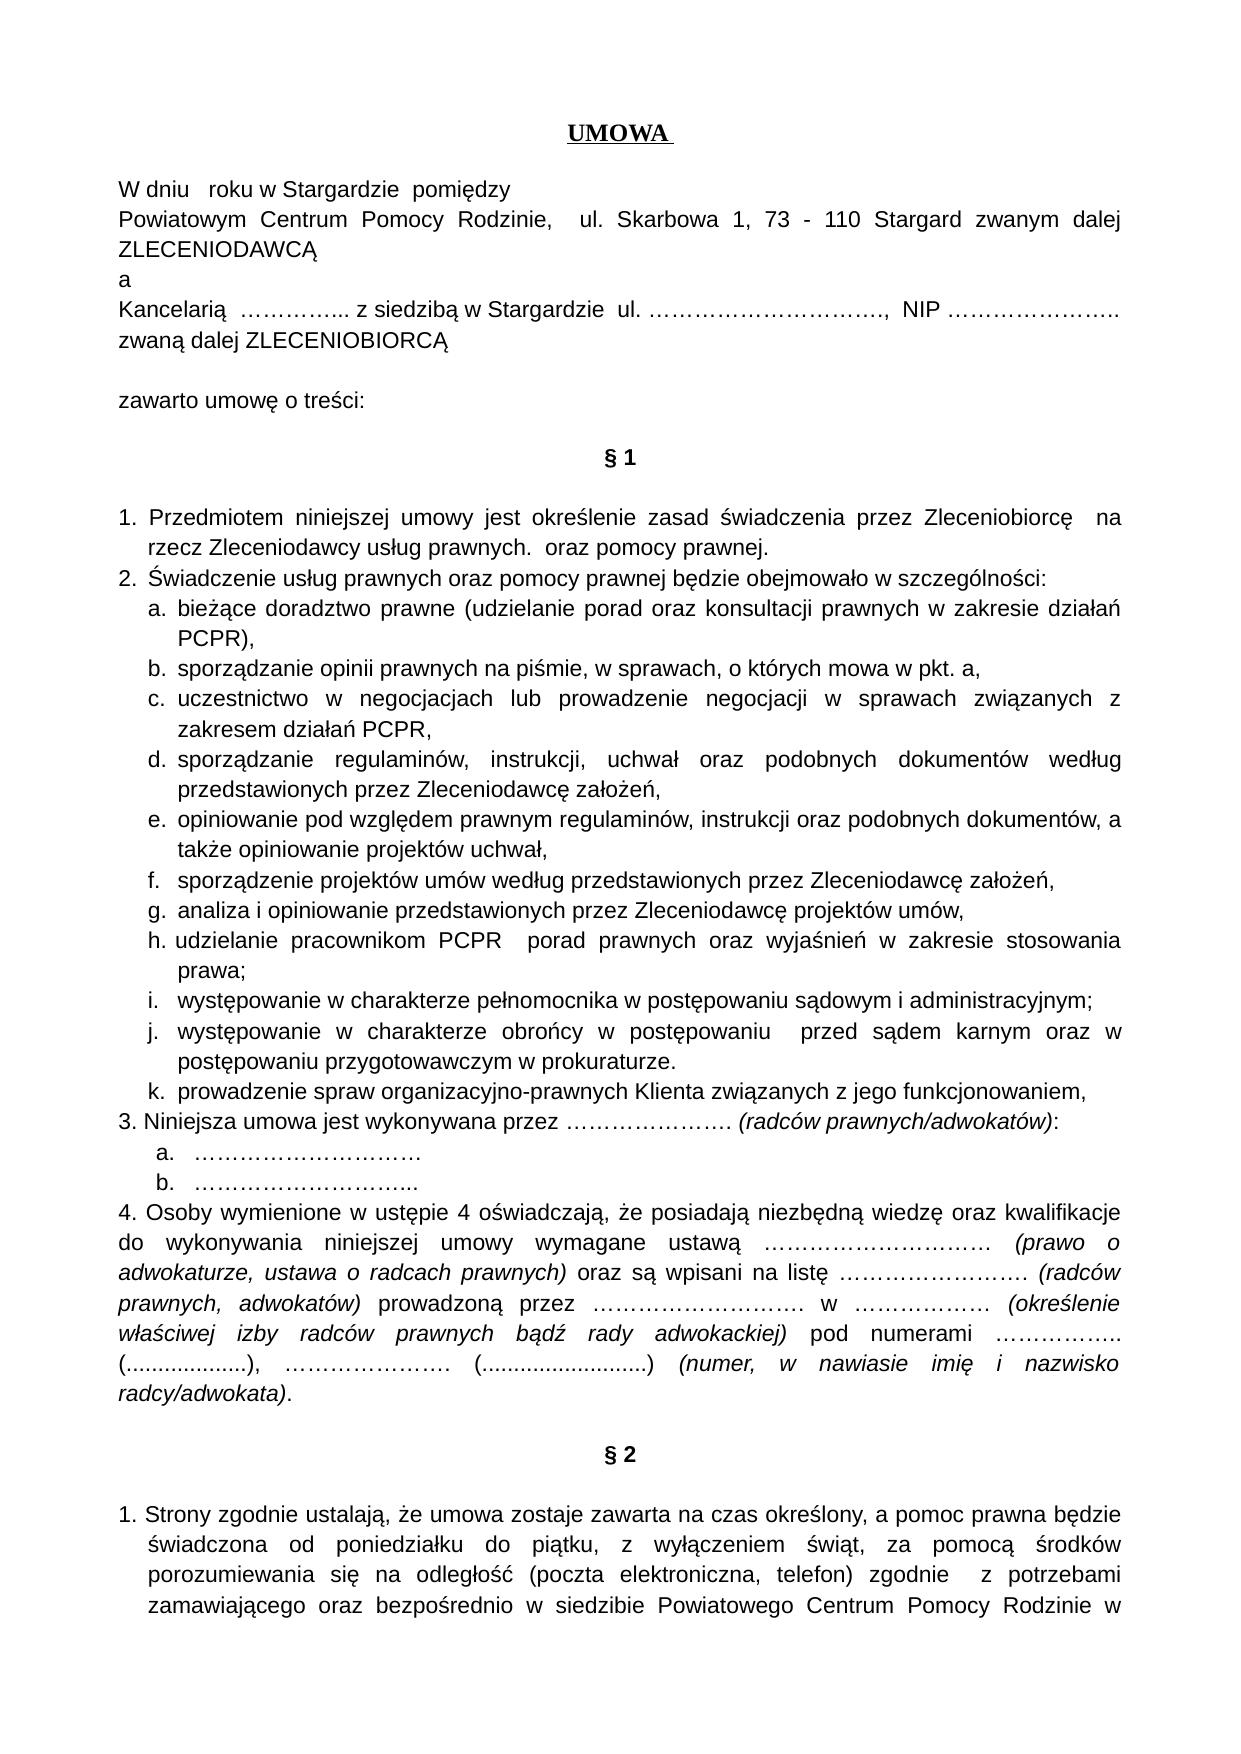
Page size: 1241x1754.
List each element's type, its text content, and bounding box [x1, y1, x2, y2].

text § 1 [118, 444, 1122, 470]
text 4. Osoby wymienione w ustępie 4 oświadczają, że posiadają niezbędną wiedzę oraz kwalifikacje do wykonywania niniejszej umowy wymagane ustawą ………………………… (prawo o adwokaturze, ustawa o radcach prawnych) oraz są wpisani na listę ……………………. (radców prawnych, adwokatów) prowadzoną przez ………………………. w ……………… (określenie właściwej izby radców prawnych bądź rady adwokackiej) pod numerami …………….. (...................), …………………. (..........................) (numer, w nawiasie imię i nazwisko radcy/adwokata). [118, 1199, 1122, 1406]
text UMOWA [118, 118, 1122, 147]
list udzielanie pracownikom PCPR porad prawnych oraz wyjaśnień w zakresie stosowania prawa; [148, 927, 1122, 983]
text 1. Przedmiotem niniejszej umowy jest określenie zasad świadczenia przez Zleceniobiorcę na rzecz Zleceniodawcy usług prawnych. oraz pomocy prawnej. [118, 504, 1122, 561]
list sporządzanie opinii prawnych na piśmie, w sprawach, o których mowa w pkt. a, [148, 655, 1122, 681]
list ………………………… [156, 1138, 1122, 1165]
text 3. Niniejsza umowa jest wykonywana przez …………………. (radców prawnych/adwokatów): [118, 1108, 1122, 1134]
list analiza i opiniowanie przedstawionych przez Zleceniodawcę projektów umów, [148, 897, 1122, 923]
list sporządzenie projektów umów według przedstawionych przez Zleceniodawcę założeń, [148, 867, 1122, 893]
list prowadzenie spraw organizacyjno-prawnych Klienta związanych z jego funkcjonowaniem, [148, 1078, 1122, 1104]
text Powiatowym Centrum Pomocy Rodzinie, ul. Skarbowa 1, 73 - 110 Stargard zwanym dalej ZLECENIODAWCĄ [118, 206, 1122, 262]
list opiniowanie pod względem prawnym regulaminów, instrukcji oraz podobnych dokumentów, a także opiniowanie projektów uchwał, [148, 806, 1122, 863]
text Kancelarią …………... z siedzibą w Stargardzie ul. …………………………., NIP ………………….. [118, 296, 1122, 323]
text zawarto umowę o treści: [118, 387, 1122, 413]
list sporządzanie regulaminów, instrukcji, uchwał oraz podobnych dokumentów według przedstawionych przez Zleceniodawcę założeń, [148, 746, 1122, 802]
list bieżące doradztwo prawne (udzielanie porad oraz konsultacji prawnych w zakresie działań PCPR), [148, 595, 1122, 651]
list występowanie w charakterze obrońcy w postępowaniu przed sądem karnym oraz w postępowaniu przygotowawczym w prokuraturze. [148, 1018, 1122, 1074]
list uczestnictwo w negocjacjach lub prowadzenie negocjacji w sprawach związanych z zakresem działań PCPR, [148, 685, 1122, 742]
text 1. Strony zgodnie ustalają, że umowa zostaje zawarta na czas określony, a pomoc prawna będzie świadczona od poniedziałku do piątku, z wyłączeniem świąt, za pomocą środków porozumiewania się na odległość (poczta elektroniczna, telefon) zgodnie z potrzebami zamawiającego oraz bezpośrednio w siedzibie Powiatowego Centrum Pomocy Rodzinie w [118, 1501, 1122, 1618]
list ………………………... [156, 1169, 1122, 1195]
text a [118, 266, 1122, 293]
text zwaną dalej ZLECENIOBIORCĄ [118, 327, 1122, 353]
text § 2 [118, 1441, 1122, 1467]
text W dniu roku w Stargardzie pomiędzy [118, 176, 1122, 202]
text 2. Świadczenie usług prawnych oraz pomocy prawnej będzie obejmowało w szczególności: [118, 564, 1122, 591]
list występowanie w charakterze pełnomocnika w postępowaniu sądowym i administracyjnym; [148, 987, 1122, 1014]
